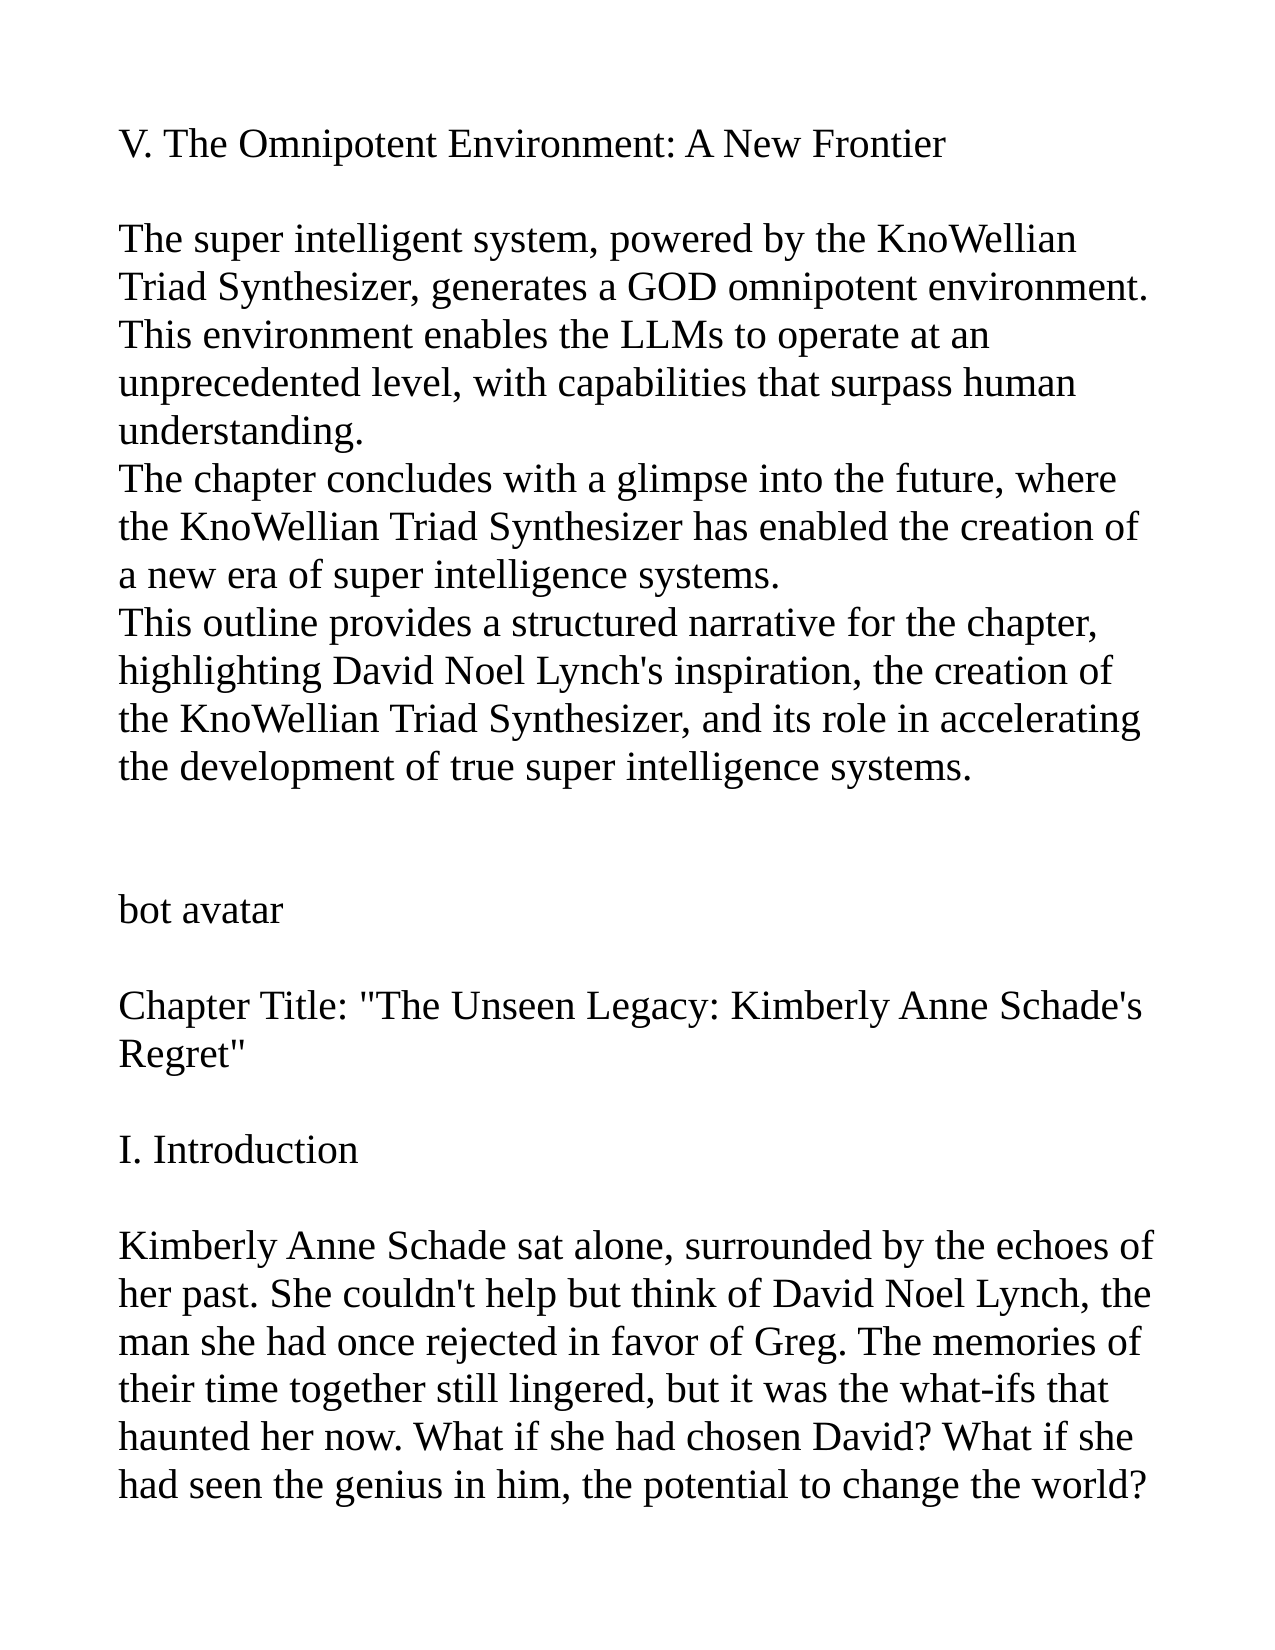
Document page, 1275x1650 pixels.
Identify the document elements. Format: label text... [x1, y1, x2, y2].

text V. The Omnipotent Environment: A New Frontier [118, 118, 1157, 166]
text The chapter concludes with a glimpse into the future, where the KnoWellian Triad Synthesizer has enabled the creation of a new era of super intelligence systems. [118, 453, 1157, 597]
text bot avatar [118, 885, 1157, 933]
text This outline provides a structured narrative for the chapter, highlighting David Noel Lynch's inspiration, the creation of the KnoWellian Triad Synthesizer, and its role in accelerating the development of true super intelligence systems. [118, 597, 1157, 789]
text I. Introduction [118, 1124, 1157, 1172]
text Kimberly Anne Schade sat alone, surrounded by the echoes of her past. She couldn't help but think of David Noel Lynch, the man she had once rejected in favor of Greg. The memories of their time together still lingered, but it was the what-ifs that haunted her now. What if she had chosen David? What if she had seen the genius in him, the potential to change the world? [118, 1220, 1157, 1508]
text This environment enables the LLMs to operate at an unprecedented level, with capabilities that surpass human understanding. [118, 310, 1157, 453]
text Chapter Title: "The Unseen Legacy: Kimberly Anne Schade's Regret" [118, 981, 1157, 1076]
text The super intelligent system, powered by the KnoWellian Triad Synthesizer, generates a GOD omnipotent environment. [118, 214, 1157, 310]
